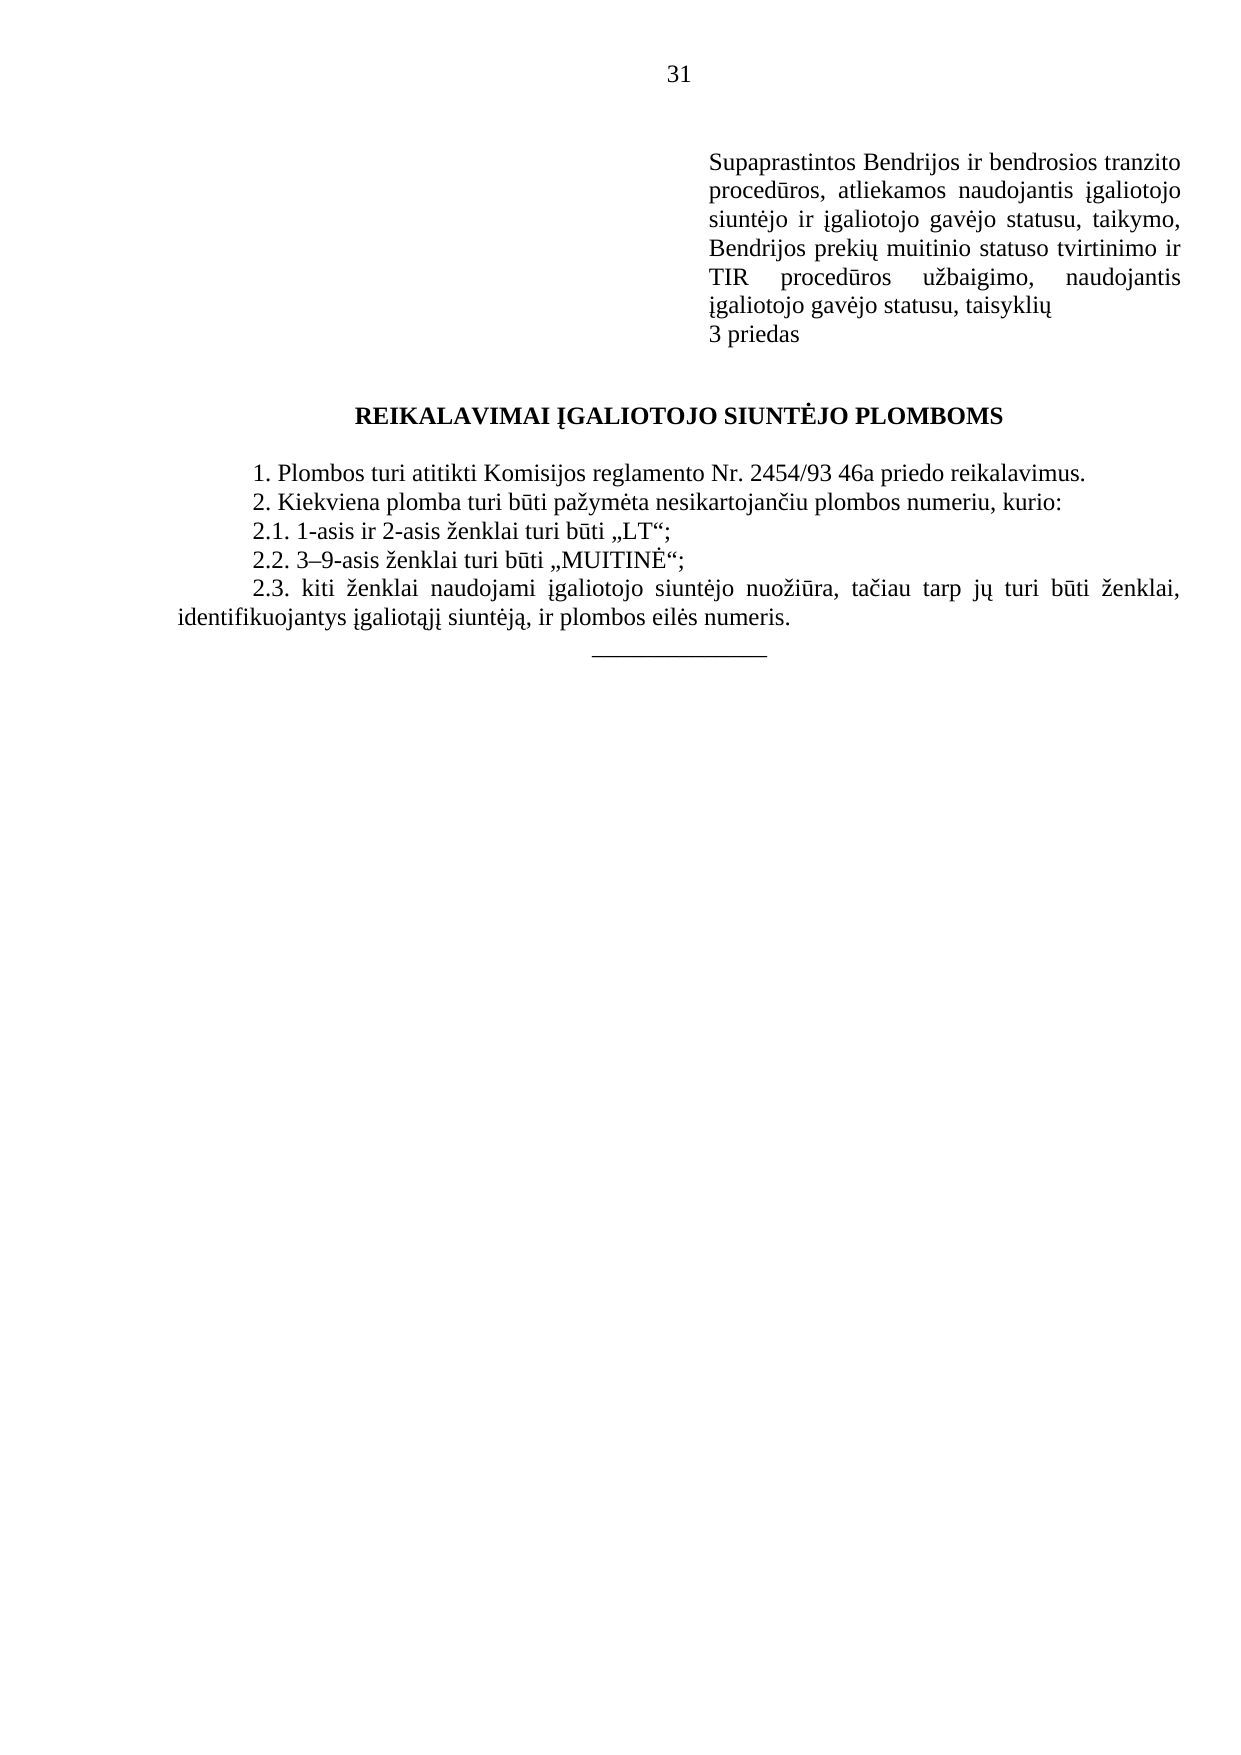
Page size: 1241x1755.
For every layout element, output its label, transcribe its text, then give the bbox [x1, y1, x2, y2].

text 2.2. 3–9-asis ženklai turi būti „MUITINĖ“; [177, 545, 1181, 573]
text 2. Kiekviena plomba turi būti pažymėta nesikartojančiu plombos numeriu, kurio: [177, 487, 1181, 516]
text ______________ [177, 631, 1181, 660]
text REIKALAVIMAI ĮGALIOTOJO SIUNTĖJO PLOMBOMS [177, 401, 1181, 430]
text Supaprastintos Bendrijos ir bendrosios tranzito procedūros, atliekamos naudojantis įgaliotojo siuntėjo ir įgaliotojo gavėjo statusu, taikymo, Bendrijos prekių muitinio statuso tvirtinimo ir TIR procedūros užbaigimo, naudojantis įgaliotojo gavėjo statusu, taisyklių [709, 147, 1181, 319]
text 2.3. kiti ženklai naudojami įgaliotojo siuntėjo nuožiūra, tačiau tarp jų turi būti ženklai, identifikuojantys įgaliotąjį siuntėją, ir plombos eilės numeris. [177, 573, 1181, 631]
text 1. Plombos turi atitikti Komisijos reglamento Nr. 2454/93 46a priedo reikalavimus. [177, 458, 1181, 487]
text 2.1. 1-asis ir 2-asis ženklai turi būti „LT“; [177, 516, 1181, 545]
text 3 priedas [709, 319, 1181, 348]
